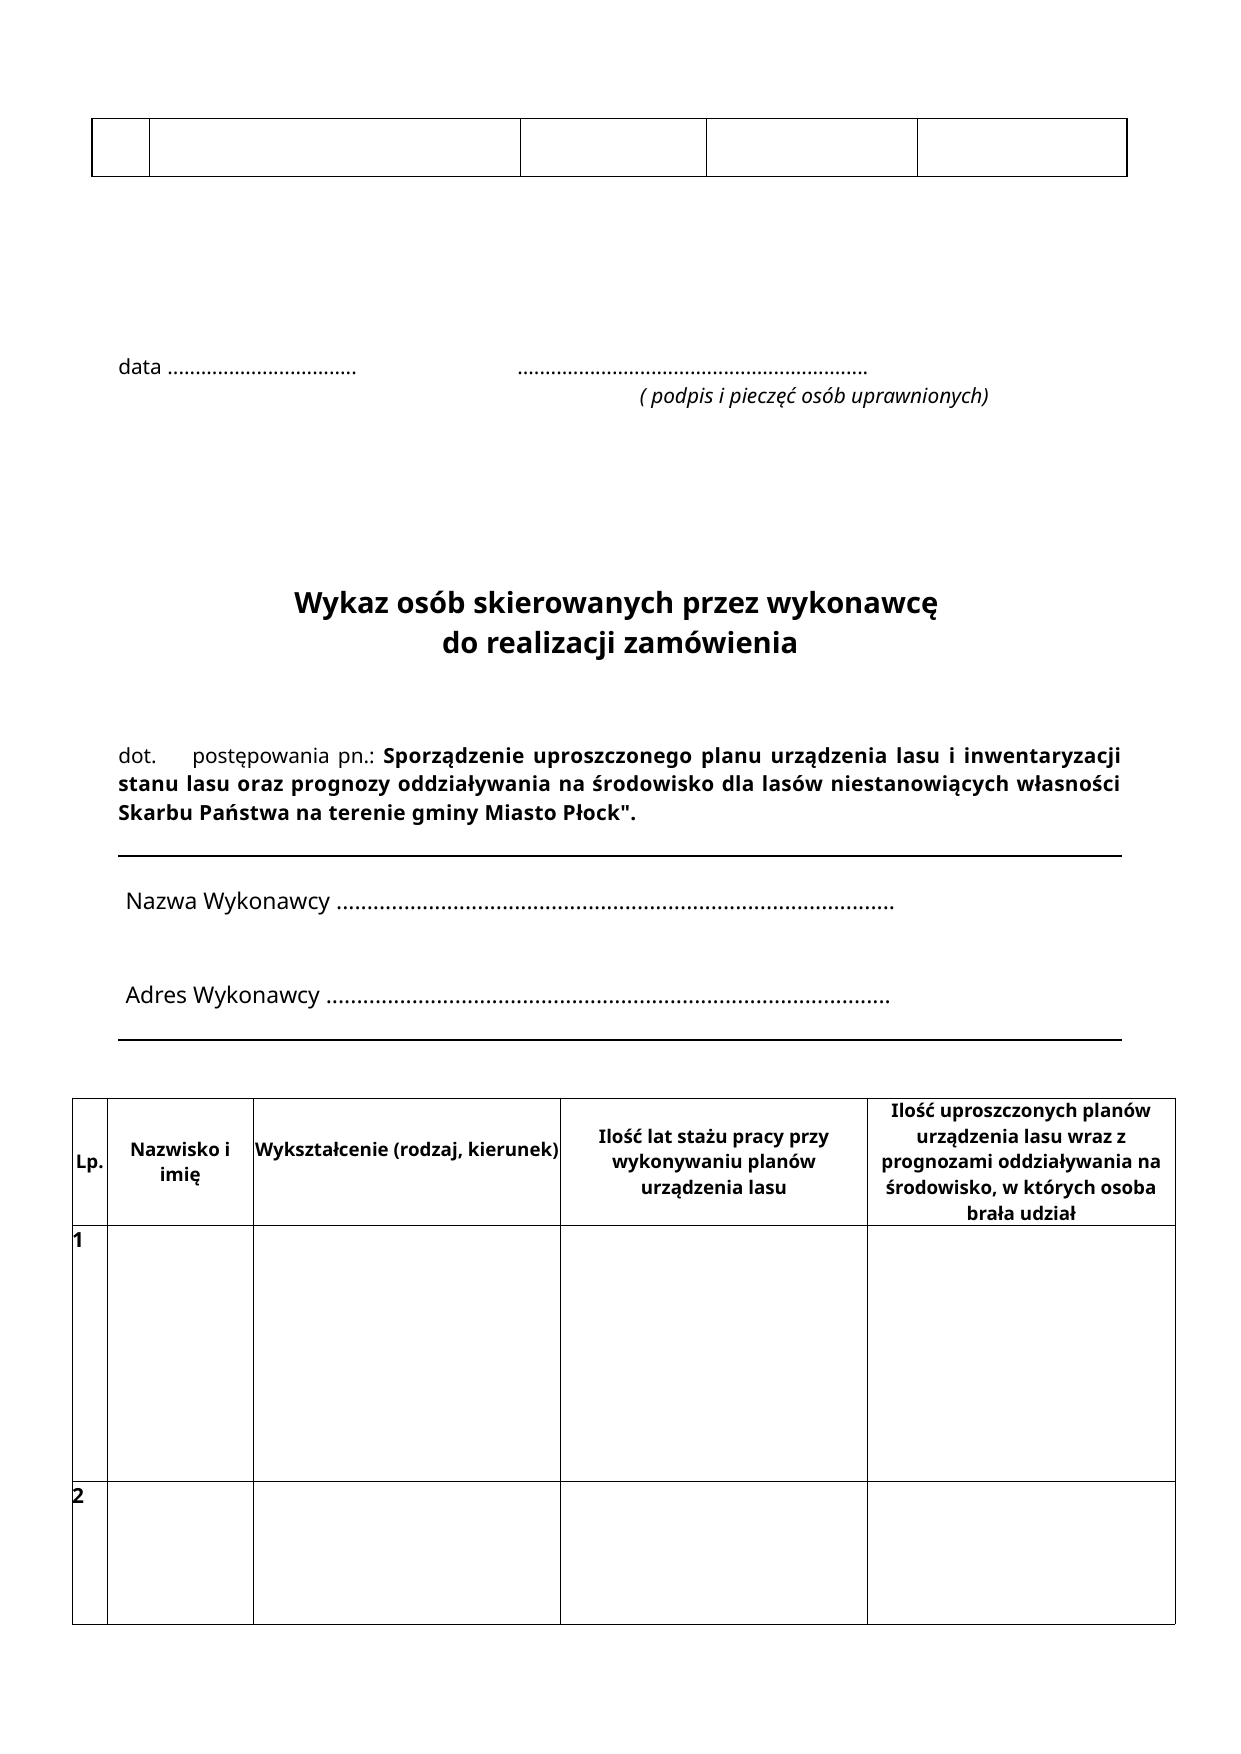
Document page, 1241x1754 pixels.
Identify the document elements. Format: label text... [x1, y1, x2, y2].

text Wykaz osób skierowanych przez wykonawcę [118, 582, 1122, 622]
table_header Ilość lat stażu pracy przy wykonywaniu planów urządzenia lasu [561, 1099, 867, 1225]
table_header Wykształcenie (rodzaj, kierunek) [254, 1099, 560, 1225]
text ( podpis i pieczęć osób uprawnionych) [118, 381, 1122, 409]
table_header Ilość uproszczonych planów urządzenia lasu wraz z prognozami oddziaływania na środowisko, w których osoba brała udział [868, 1099, 1175, 1225]
table_cell [150, 119, 520, 176]
table_cell [918, 119, 1126, 176]
table_cell 2 [73, 1482, 107, 1624]
table_cell [707, 119, 917, 176]
table_cell [561, 1226, 867, 1481]
table_cell [254, 1482, 560, 1624]
table_header Nazwa Wykonawcy ........................................................................................... Adres Wykonawcy ............................................................................................ [118, 857, 1122, 1039]
table_cell [108, 1482, 253, 1624]
table_cell [254, 1226, 560, 1481]
text dot. postępowania pn.: Sporządzenie uproszczonego planu urządzenia lasu i inwentaryzacji stanu lasu oraz prognozy oddziaływania na środowisko dla lasów niestanowiących własności Skarbu Państwa na terenie gminy Miasto Płock". [118, 741, 1122, 826]
table_cell [108, 1226, 253, 1481]
table_cell [868, 1482, 1175, 1624]
table_cell [868, 1226, 1175, 1481]
table_cell 1 [73, 1226, 107, 1481]
text data .................................. ............................................................... [118, 352, 1122, 381]
table_cell [521, 119, 706, 176]
text do realizacji zamówienia [118, 622, 1122, 662]
table_cell [93, 119, 149, 176]
table_header Lp. [73, 1099, 107, 1225]
table_header Nazwisko i imię [108, 1099, 253, 1225]
table_cell [561, 1482, 867, 1624]
